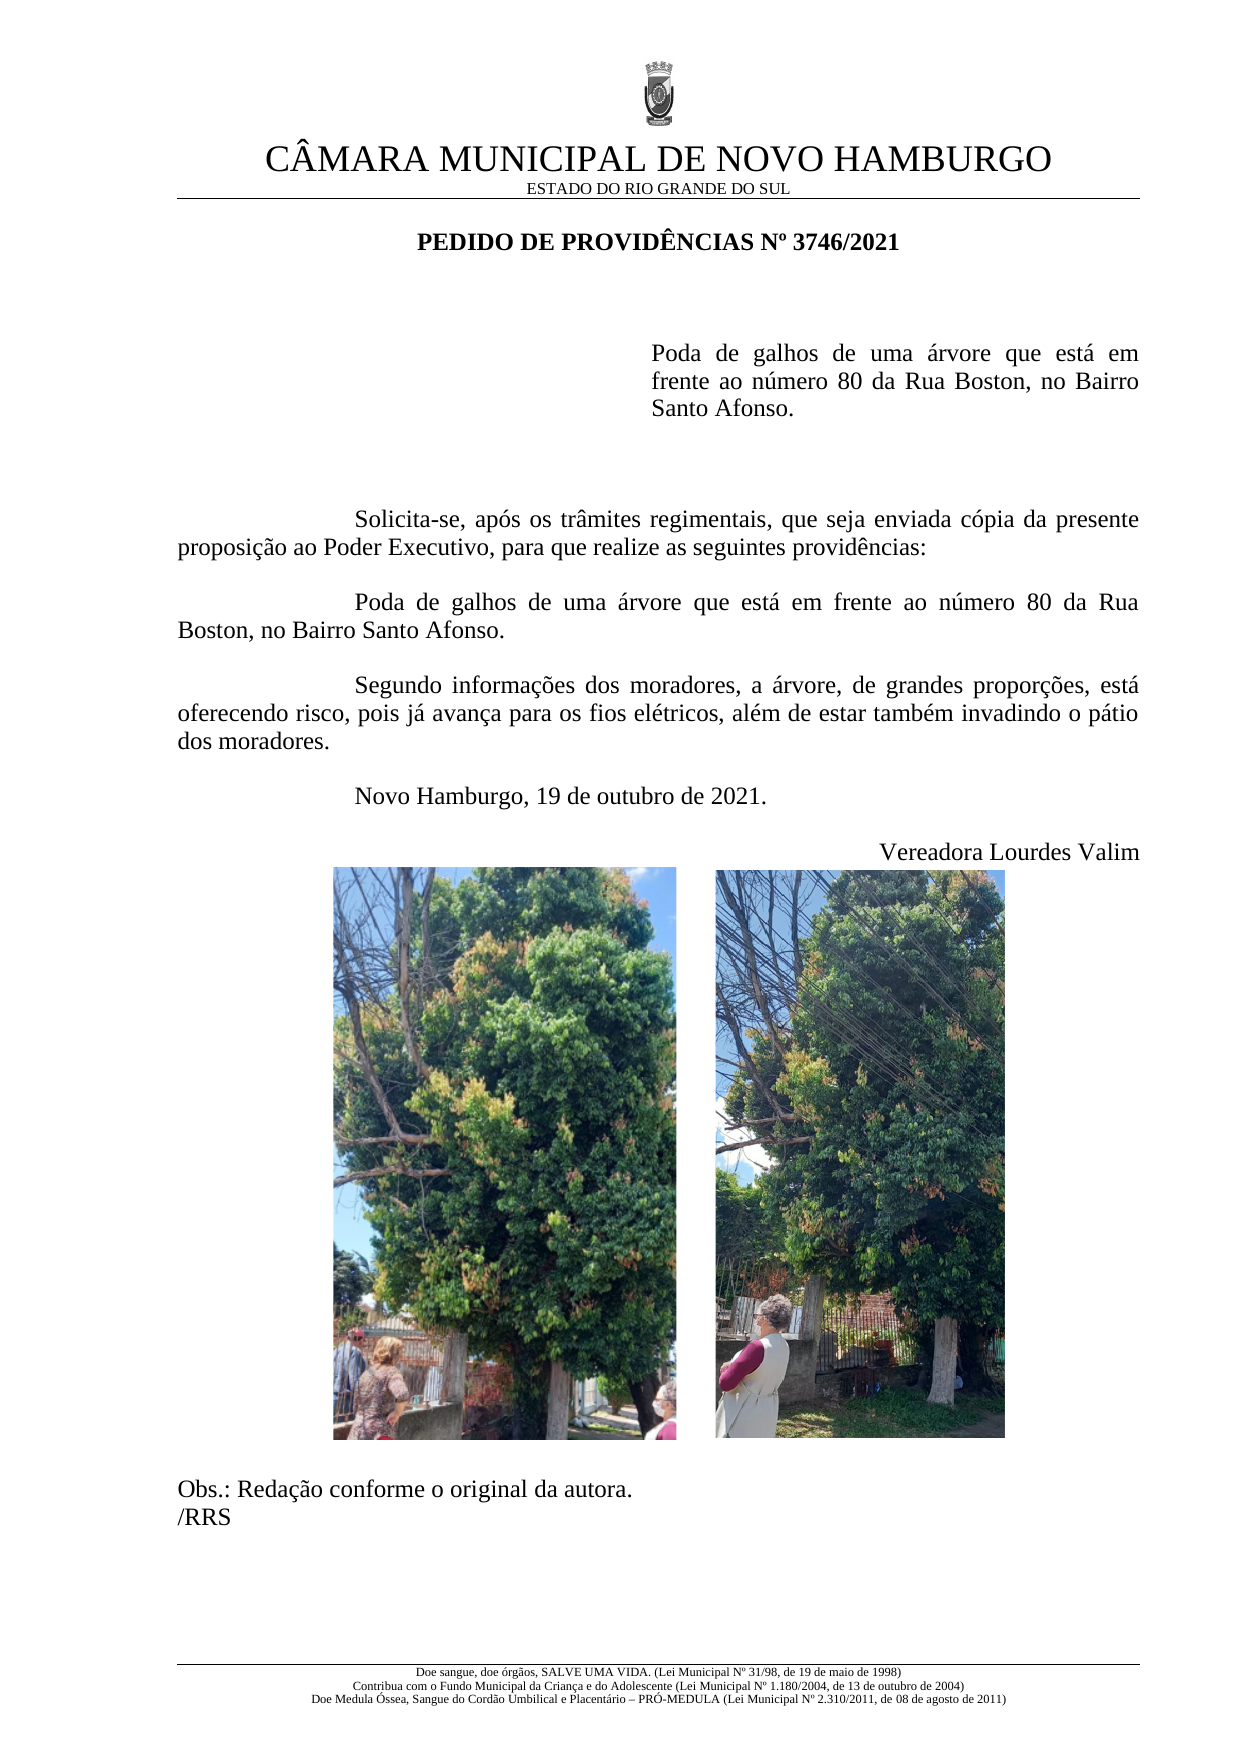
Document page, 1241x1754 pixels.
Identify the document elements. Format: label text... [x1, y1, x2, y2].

text Obs.: Redação conforme o original da autora. [177, 1475, 1140, 1503]
text Vereadora Lourdes Valim [177, 838, 1140, 866]
text PEDIDO DE PROVIDÊNCIAS Nº 3746/2021 [177, 228, 1140, 256]
text Poda de galhos de uma árvore que está em frente ao número 80 da Rua Boston, no Bairro Santo Afonso. [177, 588, 1140, 644]
title Poda de galhos de uma árvore que está em frente ao número 80 da Rua Boston, no Bairro Santo Afonso. [651, 339, 1140, 422]
text Segundo informações dos moradores, a árvore, de grandes proporções, está oferecendo risco, pois já avança para os fios elétricos, além de estar também invadindo o pátio dos moradores. [177, 672, 1140, 755]
text /RRS [177, 1503, 1140, 1531]
text Novo Hamburgo, 19 de outubro de 2021. [177, 782, 1140, 810]
picture [715, 870, 1007, 1438]
text Solicita-se, após os trâmites regimentais, que seja enviada cópia da presente proposição ao Poder Executivo, para que realize as seguintes providências: [177, 505, 1140, 561]
picture [333, 867, 677, 1440]
